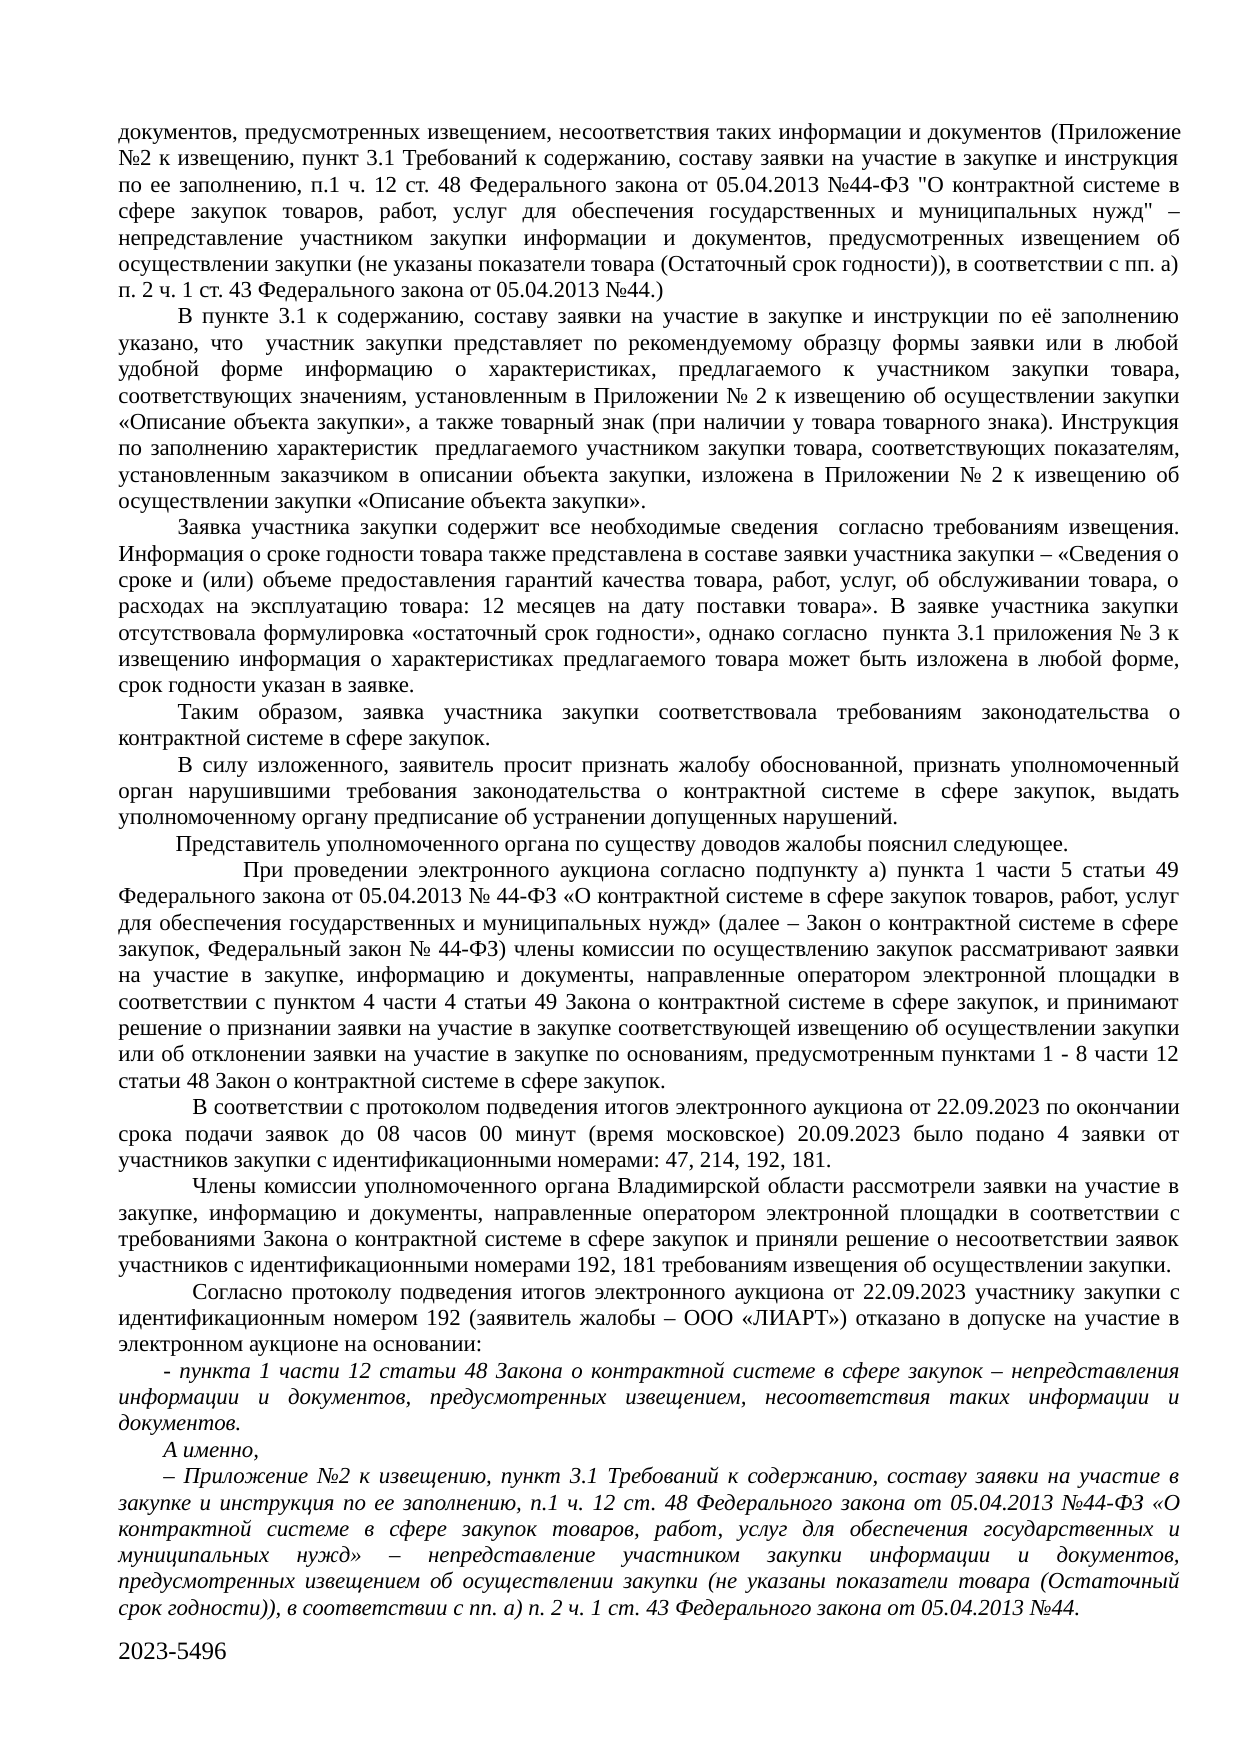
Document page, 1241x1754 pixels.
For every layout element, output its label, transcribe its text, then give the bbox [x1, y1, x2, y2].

text Члены комиссии уполномоченного органа Владимирской области рассмотрели заявки на участие в закупке, информацию и документы, направленные оператором электронной площадки в соответствии с требованиями Закона о контрактной системе в сфере закупок и приняли решение о несоответствии заявок участников с идентификационными номерами 192, 181 требованиям извещения об осуществлении закупки. [118, 1172, 1181, 1278]
text В пункте 3.1 к содержанию, составу заявки на участие в закупке и инструкции по её заполнению указано, что участник закупки представляет по рекомендуемому образцу формы заявки или в любой удобной форме информацию о характеристиках, предлагаемого к участником закупки товара, соответствующих значениям, установленным в Приложении № 2 к извещению об осуществлении закупки «Описание объекта закупки», а также товарный знак (при наличии у товара товарного знака). Инструкция по заполнению характеристик предлагаемого участником закупки товара, соответствующих показателям, установленным заказчиком в описании объекта закупки, изложена в Приложении № 2 к извещению об осуществлении закупки «Описание объекта закупки». [118, 303, 1181, 513]
text В силу изложенного, заявитель просит признать жалобу обоснованной, признать уполномоченный орган нарушившими требования законодательства о контрактной системе в сфере закупок, выдать уполномоченному органу предписание об устранении допущенных нарушений. [118, 751, 1181, 830]
text Заявка участника закупки содержит все необходимые сведения согласно требованиям извещения. Информация о сроке годности товара также представлена в составе заявки участника закупки – «Сведения о сроке и (или) объеме предоставления гарантий качества товара, работ, услуг, об обслуживании товара, о расходах на эксплуатацию товара: 12 месяцев на дату поставки товара». В заявке участника закупки отсутствовала формулировка «остаточный срок годности», однако согласно пункта 3.1 приложения № 3 к извещению информация о характеристиках предлагаемого товара может быть изложена в любой форме, срок годности указан в заявке. [118, 513, 1181, 698]
text - пункта 1 части 12 статьи 48 Закона о контрактной системе в сфере закупок – непредставления информации и документов, предусмотренных извещением, несоответствия таких информации и документов. [118, 1357, 1181, 1436]
text А именно, [118, 1436, 1181, 1462]
text документов, предусмотренных извещением, несоответствия таких информации и документов (Приложение №2 к извещению, пункт 3.1 Требований к содержанию, составу заявки на участие в закупке и инструкция по ее заполнению, п.1 ч. 12 ст. 48 Федерального закона от 05.04.2013 №44-ФЗ "О контрактной системе в сфере закупок товаров, работ, услуг для обеспечения государственных и муниципальных нужд" – непредставление участником закупки информации и документов, предусмотренных извещением об осуществлении закупки (не указаны показатели товара (Остаточный срок годности)), в соответствии с пп. а) п. 2 ч. 1 ст. 43 Федерального закона от 05.04.2013 №44.) [118, 118, 1181, 303]
text – Приложение №2 к извещению, пункт 3.1 Требований к содержанию, составу заявки на участие в закупке и инструкция по ее заполнению, п.1 ч. 12 ст. 48 Федерального закона от 05.04.2013 №44-ФЗ «О контрактной системе в сфере закупок товаров, работ, услуг для обеспечения государственных и муниципальных нужд» – непредставление участником закупки информации и документов, предусмотренных извещением об осуществлении закупки (не указаны показатели товара (Остаточный срок годности)), в соответствии с пп. а) п. 2 ч. 1 ст. 43 Федерального закона от 05.04.2013 №44. [118, 1462, 1181, 1620]
text При проведении электронного аукциона согласно подпункту а) пункта 1 части 5 статьи 49 Федерального закона от 05.04.2013 № 44-ФЗ «О контрактной системе в сфере закупок товаров, работ, услуг для обеспечения государственных и муниципальных нужд» (далее – Закон о контрактной системе в сфере закупок, Федеральный закон № 44-ФЗ) члены комиссии по осуществлению закупок рассматривают заявки на участие в закупке, информацию и документы, направленные оператором электронной площадки в соответствии с пунктом 4 части 4 статьи 49 Закона о контрактной системе в сфере закупок, и принимают решение о признании заявки на участие в закупке соответствующей извещению об осуществлении закупки или об отклонении заявки на участие в закупке по основаниям, предусмотренным пунктами 1 - 8 части 12 статьи 48 Закон о контрактной системе в сфере закупок. [118, 856, 1181, 1093]
text Согласно протоколу подведения итогов электронного аукциона от 22.09.2023 участнику закупки с идентификационным номером 192 (заявитель жалобы – ООО «ЛИАРТ») отказано в допуске на участие в электронном аукционе на основании: [118, 1278, 1181, 1357]
text Таким образом, заявка участника закупки соответствовала требованиям законодательства о контрактной системе в сфере закупок. [118, 698, 1181, 751]
text В соответствии с протоколом подведения итогов электронного аукциона от 22.09.2023 по окончании срока подачи заявок до 08 часов 00 минут (время московское) 20.09.2023 было подано 4 заявки от участников закупки с идентификационными номерами: 47, 214, 192, 181. [118, 1093, 1181, 1172]
text Представитель уполномоченного органа по существу доводов жалобы пояснил следующее. [118, 830, 1181, 856]
